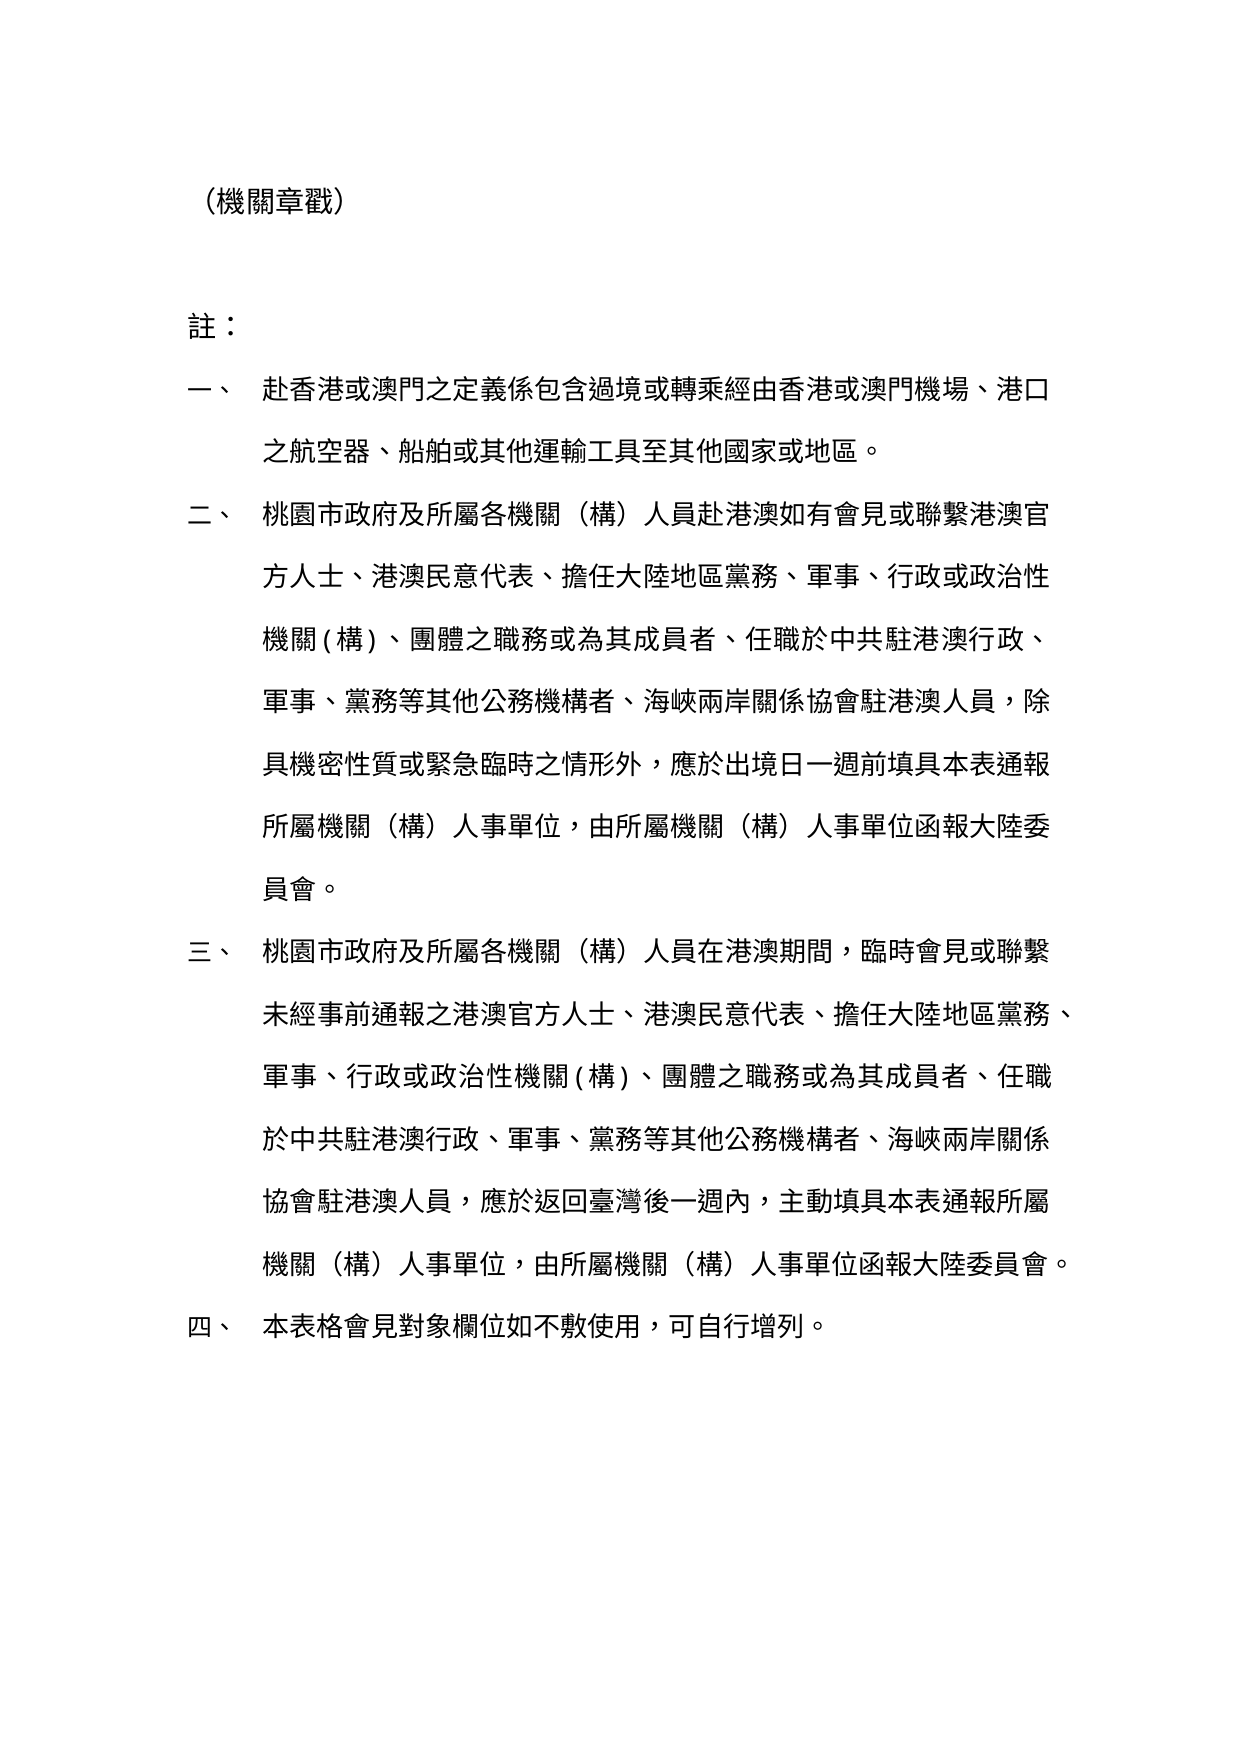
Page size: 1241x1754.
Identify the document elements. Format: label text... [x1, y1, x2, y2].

list 桃園市政府及所屬各機關（構）人員在港澳期間，臨時會見或聯繫未經事前通報之港澳官方人士、港澳民意代表、擔任大陸地區黨務、軍事、行政或政治性機關(構)、團體之職務或為其成員者、任職於中共駐港澳行政、軍事、黨務等其他公務機構者、海峽兩岸關係協會駐港澳人員，應於返回臺灣後一週內，主動填具本表通報所屬機關（構）人事單位，由所屬機關（構）人事單位函報大陸委員會。 [187, 908, 1053, 1283]
list 桃園市政府及所屬各機關（構）人員赴港澳如有會見或聯繫港澳官方人士、港澳民意代表、擔任大陸地區黨務、軍事、行政或政治性機關(構)、團體之職務或為其成員者、任職於中共駐港澳行政、軍事、黨務等其他公務機構者、海峽兩岸關係協會駐港澳人員，除具機密性質或緊急臨時之情形外，應於出境日一週前填具本表通報所屬機關（構）人事單位，由所屬機關（構）人事單位函報大陸委員會。 [187, 471, 1053, 908]
text 註： [187, 221, 1053, 346]
text （機關章戳） [187, 158, 1053, 221]
list 本表格會見對象欄位如不敷使用，可自行增列。 [187, 1283, 1053, 1346]
list 赴香港或澳門之定義係包含過境或轉乘經由香港或澳門機場、港口之航空器、船舶或其他運輸工具至其他國家或地區。 [187, 346, 1053, 471]
